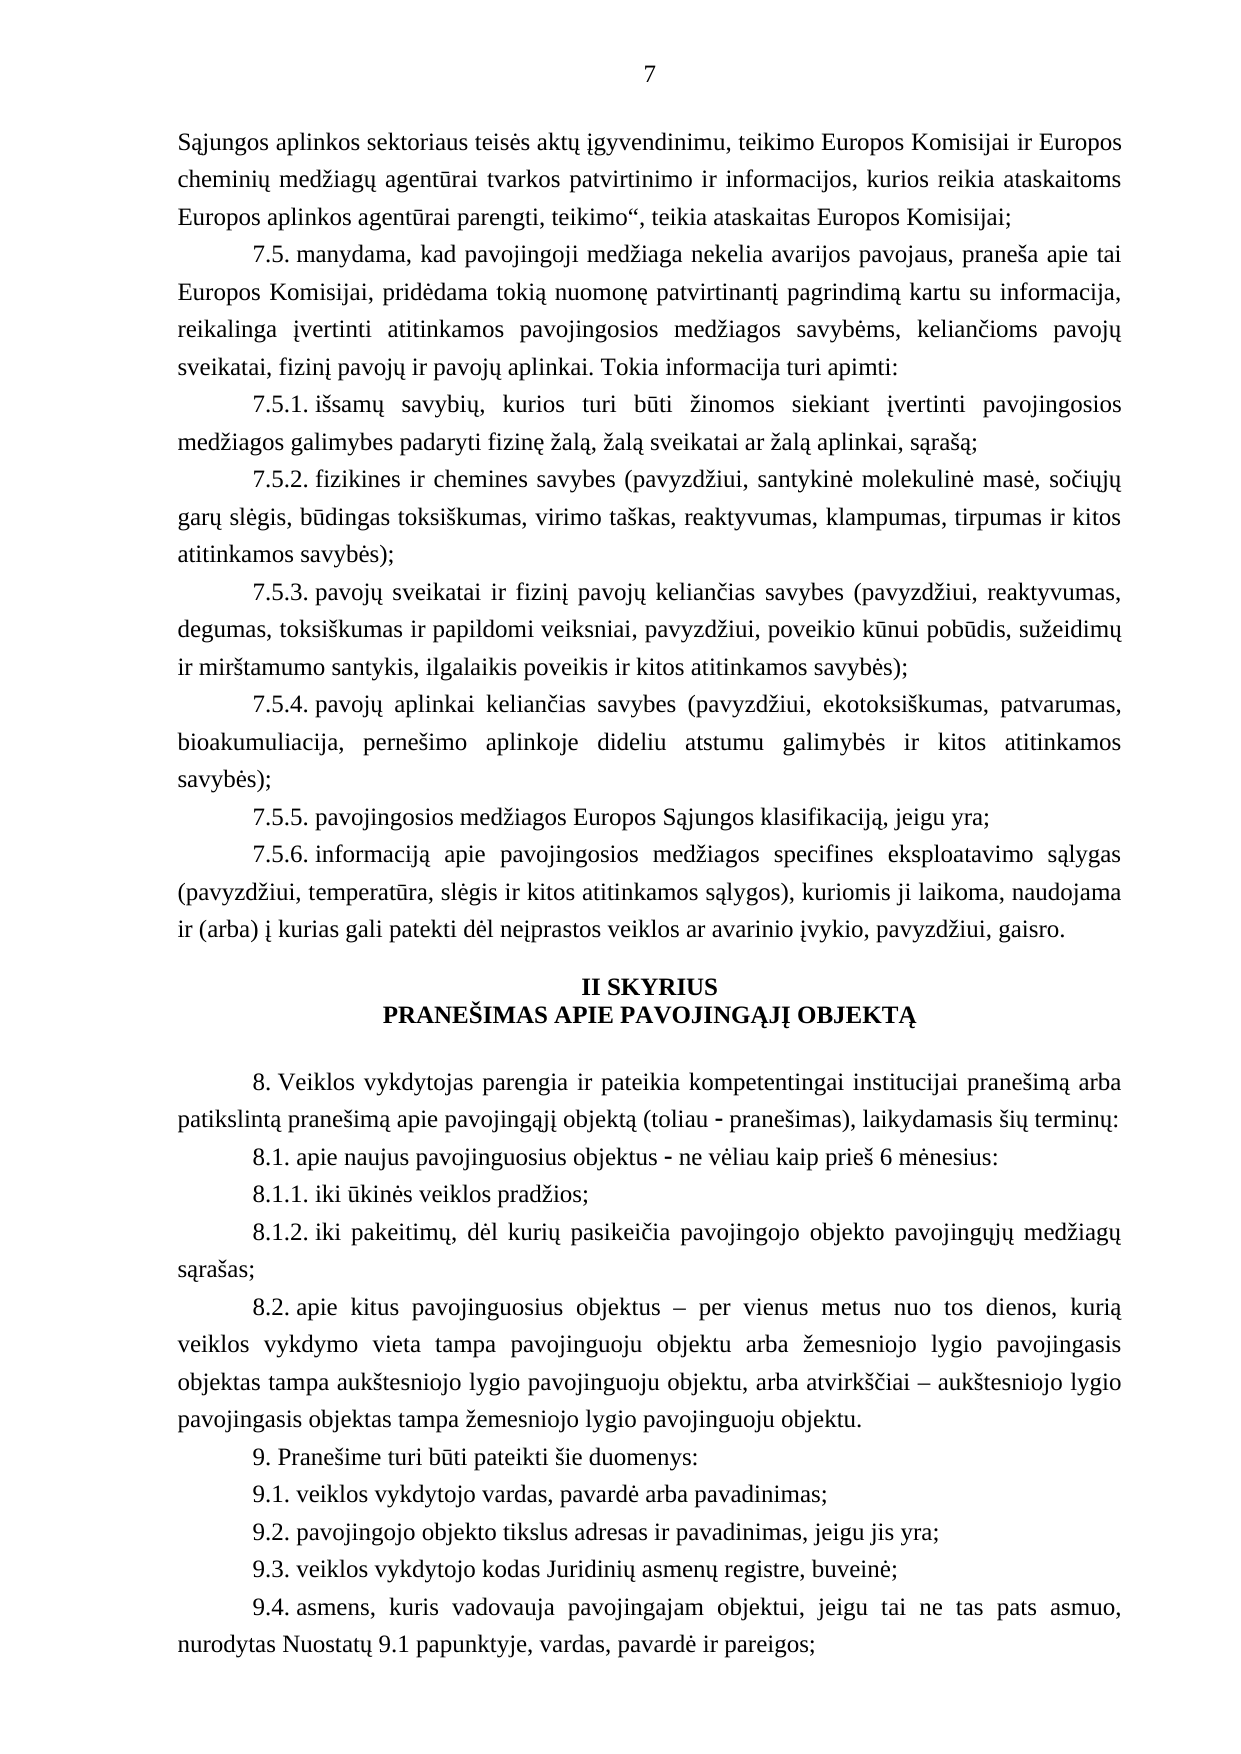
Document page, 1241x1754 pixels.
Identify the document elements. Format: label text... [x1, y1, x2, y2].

text Sąjungos aplinkos sektoriaus teisės aktų įgyvendinimu, teikimo Europos Komisijai ir Europos cheminių medžiagų agentūrai tvarkos patvirtinimo ir informacijos, kurios reikia ataskaitoms Europos aplinkos agentūrai parengti, teikimo“, teikia ataskaitas Europos Komisijai; [177, 118, 1122, 231]
text 9. Pranešime turi būti pateikti šie duomenys: [177, 1433, 1122, 1471]
text 9.2. pavojingojo objekto tikslus adresas ir pavadinimas, jeigu jis yra; [177, 1508, 1122, 1546]
text 8.1.2. iki pakeitimų, dėl kurių pasikeičia pavojingojo objekto pavojingųjų medžiagų sąrašas; [177, 1208, 1122, 1283]
text 9.1. veiklos vykdytojo vardas, pavardė arba pavadinimas; [177, 1471, 1122, 1508]
text II SKYRIUS [177, 972, 1122, 1001]
text 7.5.3. pavojų sveikatai ir fizinį pavojų keliančias savybes (pavyzdžiui, reaktyvumas, degumas, toksiškumas ir papildomi veiksniai, pavyzdžiui, poveikio kūnui pobūdis, sužeidimų ir mirštamumo santykis, ilgalaikis poveikis ir kitos atitinkamos savybės); [177, 568, 1122, 681]
text 7.5.5. pavojingosios medžiagos Europos Sąjungos klasifikaciją, jeigu yra; [177, 793, 1122, 831]
text 7.5.2. fizikines ir chemines savybes (pavyzdžiui, santykinė molekulinė masė, sočiųjų garų slėgis, būdingas toksiškumas, virimo taškas, reaktyvumas, klampumas, tirpumas ir kitos atitinkamos savybės); [177, 456, 1122, 568]
text 7.5.4. pavojų aplinkai keliančias savybes (pavyzdžiui, ekotoksiškumas, patvarumas, bioakumuliacija, pernešimo aplinkoje dideliu atstumu galimybės ir kitos atitinkamos savybės); [177, 681, 1122, 793]
text 7.5.1. išsamų savybių, kurios turi būti žinomos siekiant įvertinti pavojingosios medžiagos galimybes padaryti fizinę žalą, žalą sveikatai ar žalą aplinkai, sąrašą; [177, 381, 1122, 456]
text 9.4. asmens, kuris vadovauja pavojingajam objektui, jeigu tai ne tas pats asmuo, nurodytas Nuostatų 9.1 papunktyje, vardas, pavardė ir pareigos; [177, 1583, 1122, 1658]
text 8.1. apie naujus pavojinguosius objektus  ne vėliau kaip prieš 6 mėnesius: [177, 1133, 1122, 1171]
text PRANEŠIMAS APIE PAVOJINGĄJĮ OBJEKTĄ [177, 1001, 1122, 1029]
text 7.5.6. informaciją apie pavojingosios medžiagos specifines eksploatavimo sąlygas (pavyzdžiui, temperatūra, slėgis ir kitos atitinkamos sąlygos), kuriomis ji laikoma, naudojama ir (arba) į kurias gali patekti dėl neįprastos veiklos ar avarinio įvykio, pavyzdžiui, gaisro. [177, 831, 1122, 943]
text 8. Veiklos vykdytojas parengia ir pateikia kompetentingai institucijai pranešimą arba patikslintą pranešimą apie pavojingąjį objektą (toliau  pranešimas), laikydamasis šių terminų: [177, 1058, 1122, 1133]
text 7.5. manydama, kad pavojingoji medžiaga nekelia avarijos pavojaus, praneša apie tai Europos Komisijai, pridėdama tokią nuomonę patvirtinantį pagrindimą kartu su informacija, reikalinga įvertinti atitinkamos pavojingosios medžiagos savybėms, keliančioms pavojų sveikatai, fizinį pavojų ir pavojų aplinkai. Tokia informacija turi apimti: [177, 231, 1122, 381]
text 8.2. apie kitus pavojinguosius objektus – per vienus metus nuo tos dienos, kurią veiklos vykdymo vieta tampa pavojinguoju objektu arba žemesniojo lygio pavojingasis objektas tampa aukštesniojo lygio pavojinguoju objektu, arba atvirkščiai – aukštesniojo lygio pavojingasis objektas tampa žemesniojo lygio pavojinguoju objektu. [177, 1283, 1122, 1433]
text 9.3. veiklos vykdytojo kodas Juridinių asmenų registre, buveinė; [177, 1546, 1122, 1583]
text 8.1.1. iki ūkinės veiklos pradžios; [177, 1171, 1122, 1208]
